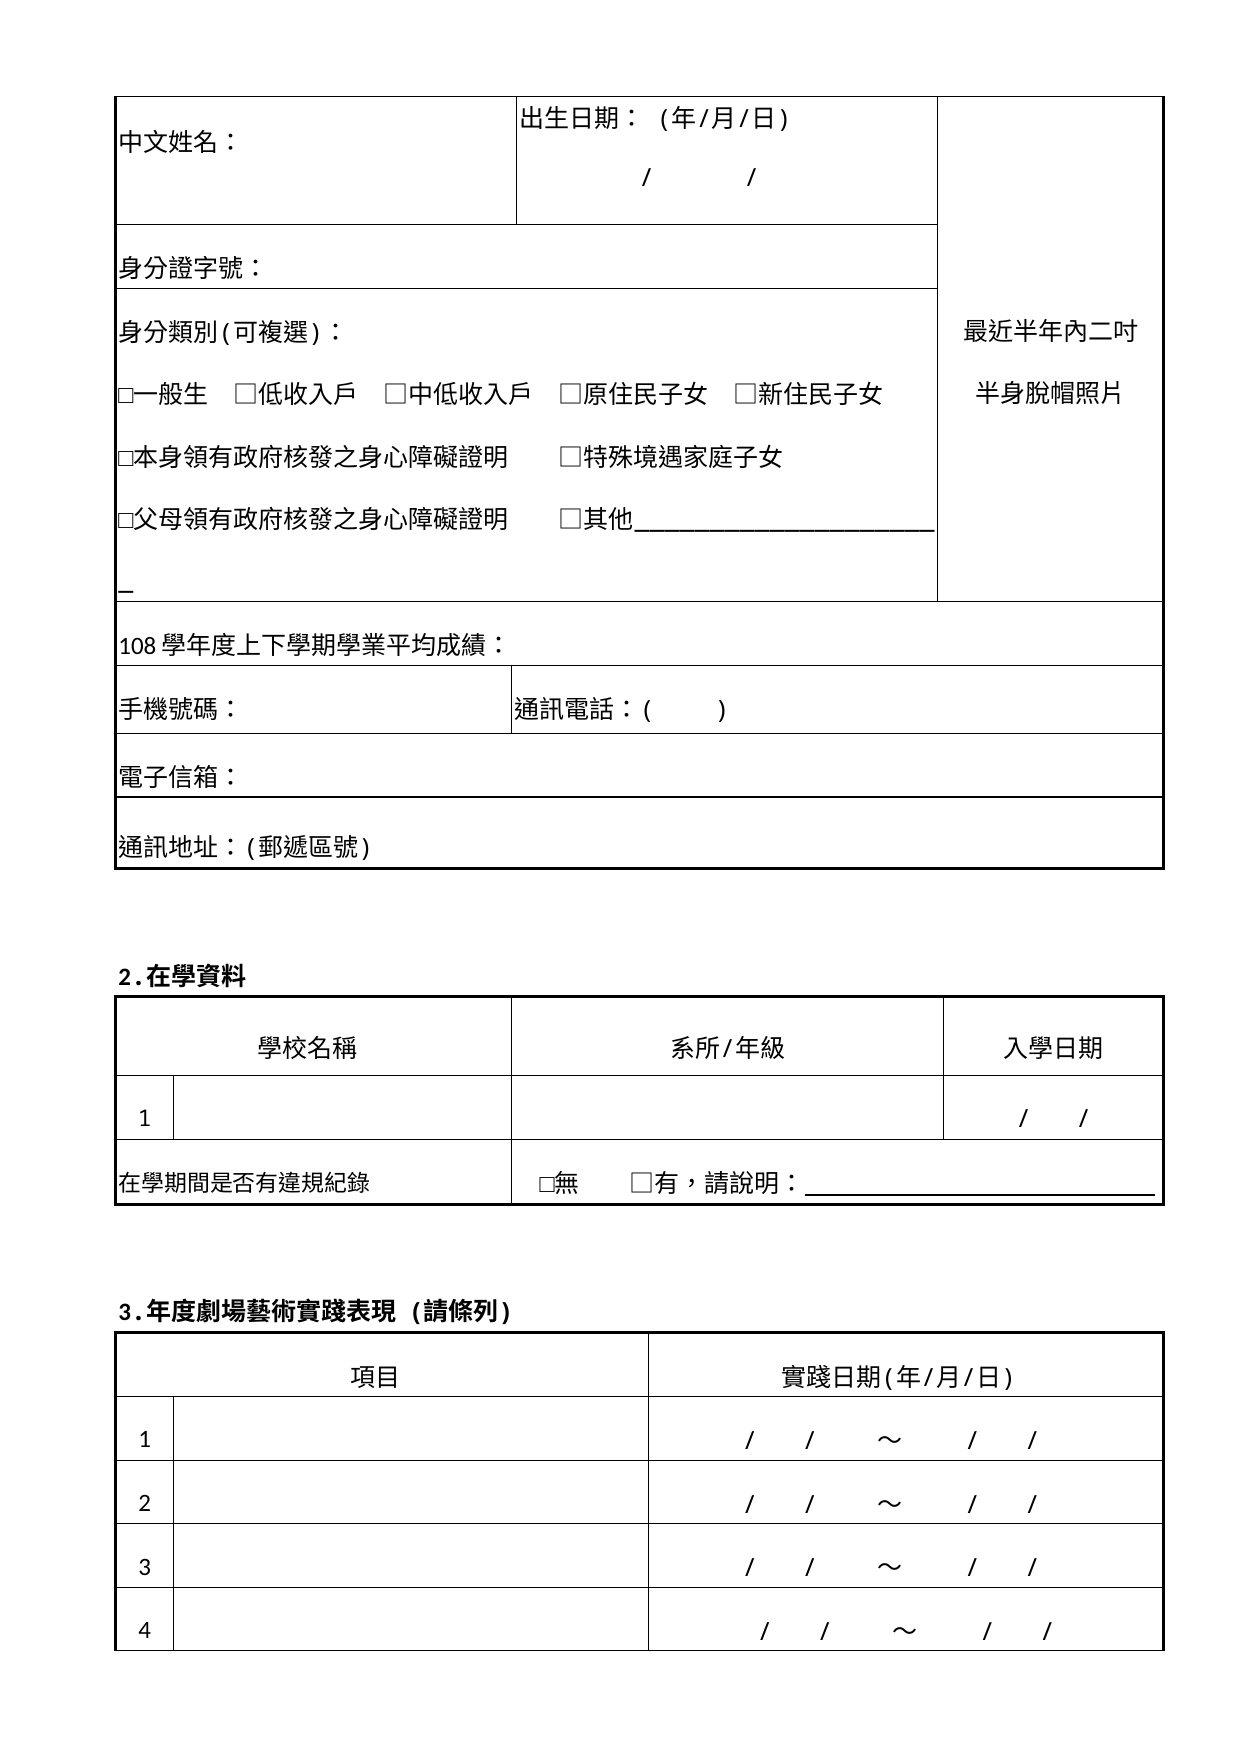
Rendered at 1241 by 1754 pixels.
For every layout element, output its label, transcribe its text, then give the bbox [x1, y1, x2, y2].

table_cell 電子信箱： [117, 734, 1162, 796]
table_cell [174, 1461, 648, 1523]
table_cell 3 [117, 1524, 173, 1587]
table_cell / / ～ / / [649, 1588, 1162, 1650]
table_cell / / ～ / / [649, 1461, 1162, 1523]
table_cell □無 □有，請說明： [512, 1140, 1162, 1202]
table_cell / / ～ / / [649, 1397, 1162, 1460]
table_cell 通訊地址：(郵遞區號) [117, 798, 1162, 867]
table_cell [512, 1076, 943, 1139]
table_cell 入學日期 [944, 998, 1162, 1075]
table_cell 學校名稱 [117, 998, 511, 1075]
table_cell 出生日期： (年/月/日) / / [517, 97, 937, 224]
table_cell 108學年度上下學期學業平均成績： [117, 602, 1162, 664]
table_cell 身分類別(可複選)： □一般生 □低收入戶 □中低收入戶 □原住民子女 □新住民子女 □本身領有政府核發之身心障礙證明 □特殊境遇家庭子女 □父母領有政府核發之身心障礙證明 □其他_____________________ [117, 289, 937, 601]
table_cell 身分證字號： [117, 225, 937, 287]
table_cell 實踐日期(年/月/日) [649, 1334, 1162, 1396]
table_cell 系所/年級 [512, 998, 943, 1075]
table_cell 1 [117, 1397, 173, 1460]
table_cell 最近半年內二吋 半身脫帽照片 [938, 97, 1162, 601]
table_cell 1 [117, 1076, 173, 1139]
table_cell / / ～ / / [649, 1524, 1162, 1587]
table_cell [174, 1524, 648, 1587]
table_cell 4 [117, 1588, 173, 1650]
table_cell 中文姓名： [117, 97, 516, 224]
table_cell 2.在學資料 [115, 870, 1163, 995]
table_cell 項目 [117, 1334, 648, 1396]
table_cell / / [944, 1076, 1162, 1139]
table_cell 2 [117, 1461, 173, 1523]
table_cell 3.年度劇場藝術實踐表現 (請條列) [115, 1206, 1163, 1331]
table_cell [174, 1588, 648, 1650]
table_cell 在學期間是否有違規紀錄 [117, 1140, 511, 1202]
table_cell [174, 1397, 648, 1460]
table_cell 手機號碼： [117, 666, 511, 732]
table_cell 通訊電話：( ) [512, 666, 1162, 732]
table_cell [174, 1076, 511, 1139]
